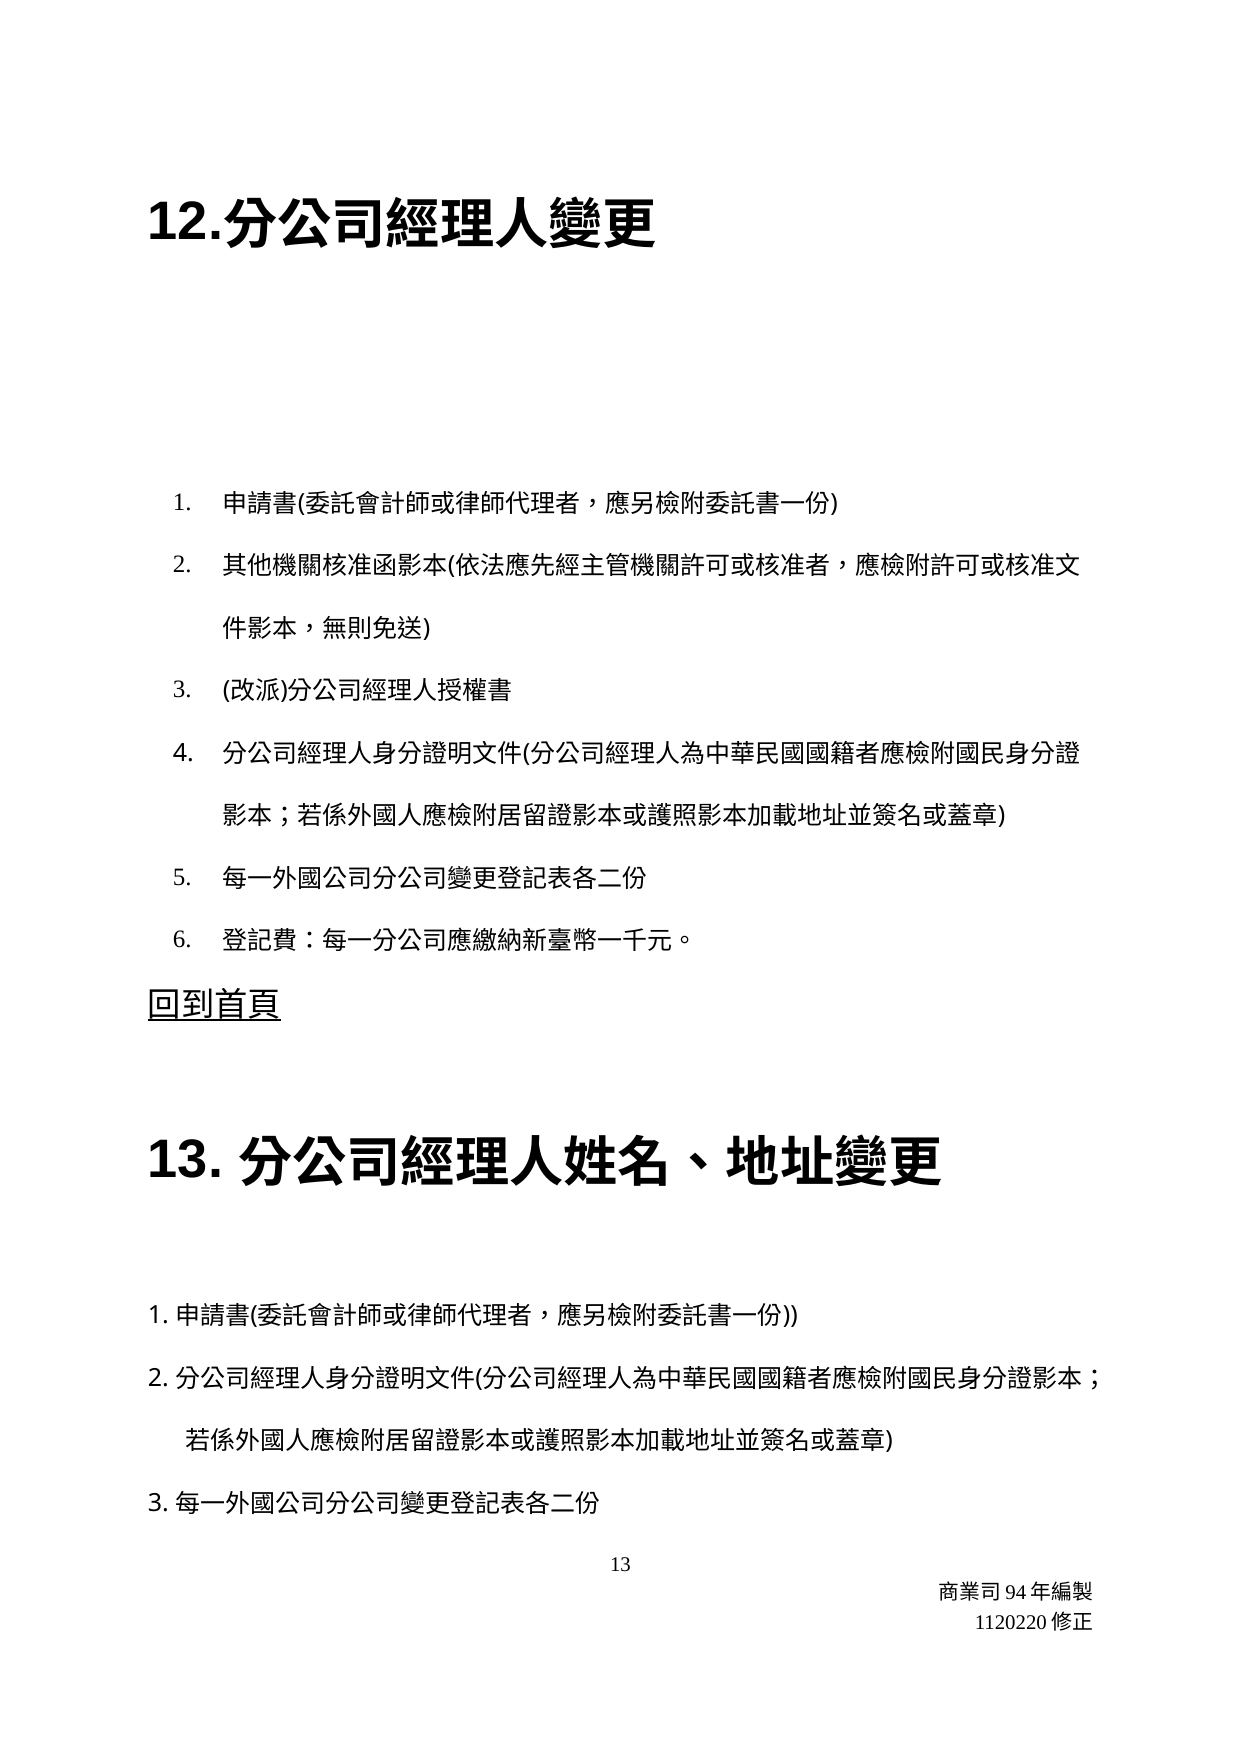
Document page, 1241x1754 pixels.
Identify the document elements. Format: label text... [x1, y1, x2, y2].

text 2. 分公司經理人身分證明文件(分公司經理人為中華民國國籍者應檢附國民身分證影本；若係外國人應檢附居留證影本或護照影本加載地址並簽名或蓋章) [148, 1335, 1092, 1460]
list 登記費：每一分公司應繳納新臺幣一千元。 [173, 897, 1092, 960]
list 每一外國公司分公司變更登記表各二份 [173, 835, 1092, 897]
text 1. 申請書(委託會計師或律師代理者，應另檢附委託書一份)) [148, 1272, 1092, 1335]
text 3. 每一外國公司分公司變更登記表各二份 [148, 1460, 1092, 1522]
list 其他機關核准函影本(依法應先經主管機關許可或核准者，應檢附許可或核准文件影本，無則免送) [173, 522, 1092, 647]
subtitle 12.分公司經理人變更 [148, 147, 1092, 272]
list (改派)分公司經理人授權書 [173, 647, 1092, 710]
list 申請書(委託會計師或律師代理者，應另檢附委託書一份) [173, 460, 1092, 522]
subtitle 13. 分公司經理人姓名、地址變更 [148, 1085, 1092, 1210]
text 回到首頁 [148, 960, 1092, 1022]
list 分公司經理人身分證明文件(分公司經理人為中華民國國籍者應檢附國民身分證影本；若係外國人應檢附居留證影本或護照影本加載地址並簽名或蓋章) [173, 710, 1092, 835]
